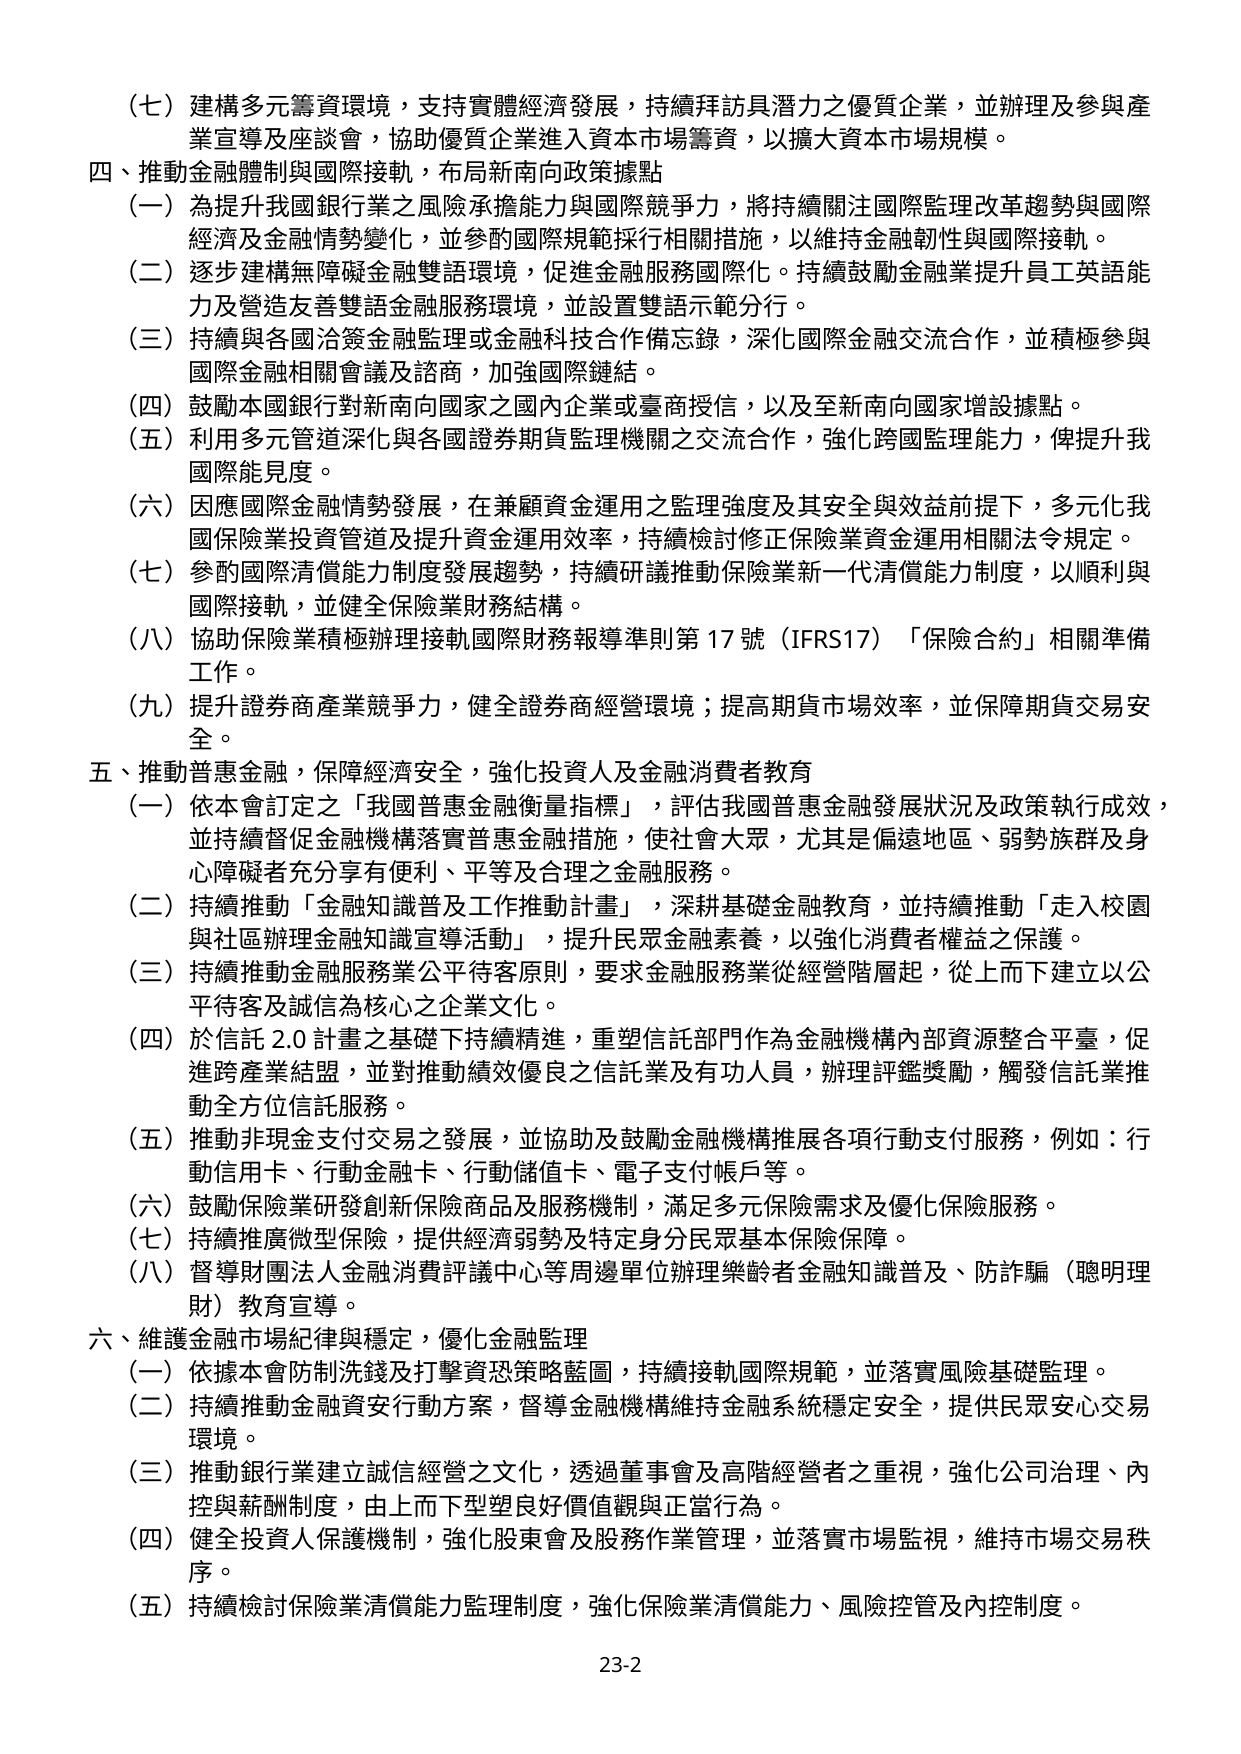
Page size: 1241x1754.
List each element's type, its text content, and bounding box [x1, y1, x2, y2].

text （二）逐步建構無障礙金融雙語環境，促進金融服務國際化。持續鼓勵金融業提升員工英語能力及營造友善雙語金融服務環境，並設置雙語示範分行。 [113, 255, 1152, 322]
text （一）依據本會防制洗錢及打擊資恐策略藍圖，持續接軌國際規範，並落實風險基礎監理。 [113, 1355, 1152, 1388]
text （五）推動非現金支付交易之發展，並協助及鼓勵金融機構推展各項行動支付服務，例如：行動信用卡、行動金融卡、行動儲值卡、電子支付帳戶等。 [113, 1122, 1152, 1188]
text （六）鼓勵保險業研發創新保險商品及服務機制，滿足多元保險需求及優化保險服務。 [113, 1188, 1152, 1222]
text （一）為提升我國銀行業之風險承擔能力與國際競爭力，將持續關注國際監理改革趨勢與國際經濟及金融情勢變化，並參酌國際規範採行相關措施，以維持金融韌性與國際接軌。 [113, 188, 1152, 255]
text （五）持續檢討保險業清償能力監理制度，強化保險業清償能力、風險控管及內控制度。 [113, 1588, 1152, 1622]
text （二）持續推動「金融知識普及工作推動計畫」，深耕基礎金融教育，並持續推動「走入校園與社區辦理金融知識宣導活動」，提升民眾金融素養，以強化消費者權益之保護。 [113, 888, 1152, 955]
text （四）於信託2.0計畫之基礎下持續精進，重塑信託部門作為金融機構內部資源整合平臺，促進跨產業結盟，並對推動績效優良之信託業及有功人員，辦理評鑑獎勵，觸發信託業推動全方位信託服務。 [113, 1022, 1152, 1122]
text （八）督導財團法人金融消費評議中心等周邊單位辦理樂齡者金融知識普及、防詐騙（聰明理財）教育宣導。 [113, 1255, 1152, 1322]
text 四、推動金融體制與國際接軌，布局新南向政策據點 [88, 155, 1152, 188]
text （三）推動銀行業建立誠信經營之文化，透過董事會及高階經營者之重視，強化公司治理、內控與薪酬制度，由上而下型塑良好價值觀與正當行為。 [113, 1455, 1152, 1522]
text （七）持續推廣微型保險，提供經濟弱勢及特定身分民眾基本保險保障。 [113, 1222, 1152, 1255]
text （三）持續推動金融服務業公平待客原則，要求金融服務業從經營階層起，從上而下建立以公平待客及誠信為核心之企業文化。 [113, 955, 1152, 1022]
text （八）協助保險業積極辦理接軌國際財務報導準則第17號（IFRS17）「保險合約」相關準備工作。 [113, 622, 1152, 688]
text （七）建構多元籌資環境，支持實體經濟發展，持續拜訪具潛力之優質企業，並辦理及參與產業宣導及座談會，協助優質企業進入資本市場籌資，以擴大資本市場規模。 [113, 88, 1152, 155]
text （二）持續推動金融資安行動方案，督導金融機構維持金融系統穩定安全，提供民眾安心交易環境。 [113, 1388, 1152, 1455]
text （三）持續與各國洽簽金融監理或金融科技合作備忘錄，深化國際金融交流合作，並積極參與國際金融相關會議及諮商，加強國際鏈結。 [113, 322, 1152, 388]
text 五、推動普惠金融，保障經濟安全，強化投資人及金融消費者教育 [88, 755, 1152, 788]
text （一）依本會訂定之「我國普惠金融衡量指標」，評估我國普惠金融發展狀況及政策執行成效，並持續督促金融機構落實普惠金融措施，使社會大眾，尤其是偏遠地區、弱勢族群及身心障礙者充分享有便利、平等及合理之金融服務。 [113, 788, 1152, 888]
text （七）參酌國際清償能力制度發展趨勢，持續研議推動保險業新一代清償能力制度，以順利與國際接軌，並健全保險業財務結構。 [113, 555, 1152, 622]
text 六、維護金融市場紀律與穩定，優化金融監理 [88, 1322, 1152, 1355]
text （九）提升證券商產業競爭力，健全證券商經營環境；提高期貨市場效率，並保障期貨交易安全。 [113, 688, 1152, 755]
text （六）因應國際金融情勢發展，在兼顧資金運用之監理強度及其安全與效益前提下，多元化我國保險業投資管道及提升資金運用效率，持續檢討修正保險業資金運用相關法令規定。 [113, 488, 1152, 555]
text （五）利用多元管道深化與各國證券期貨監理機關之交流合作，強化跨國監理能力，俾提升我國際能見度。 [113, 422, 1152, 488]
text （四）健全投資人保護機制，強化股東會及股務作業管理，並落實市場監視，維持市場交易秩序。 [113, 1522, 1152, 1588]
text （四）鼓勵本國銀行對新南向國家之國內企業或臺商授信，以及至新南向國家增設據點。 [113, 388, 1152, 422]
